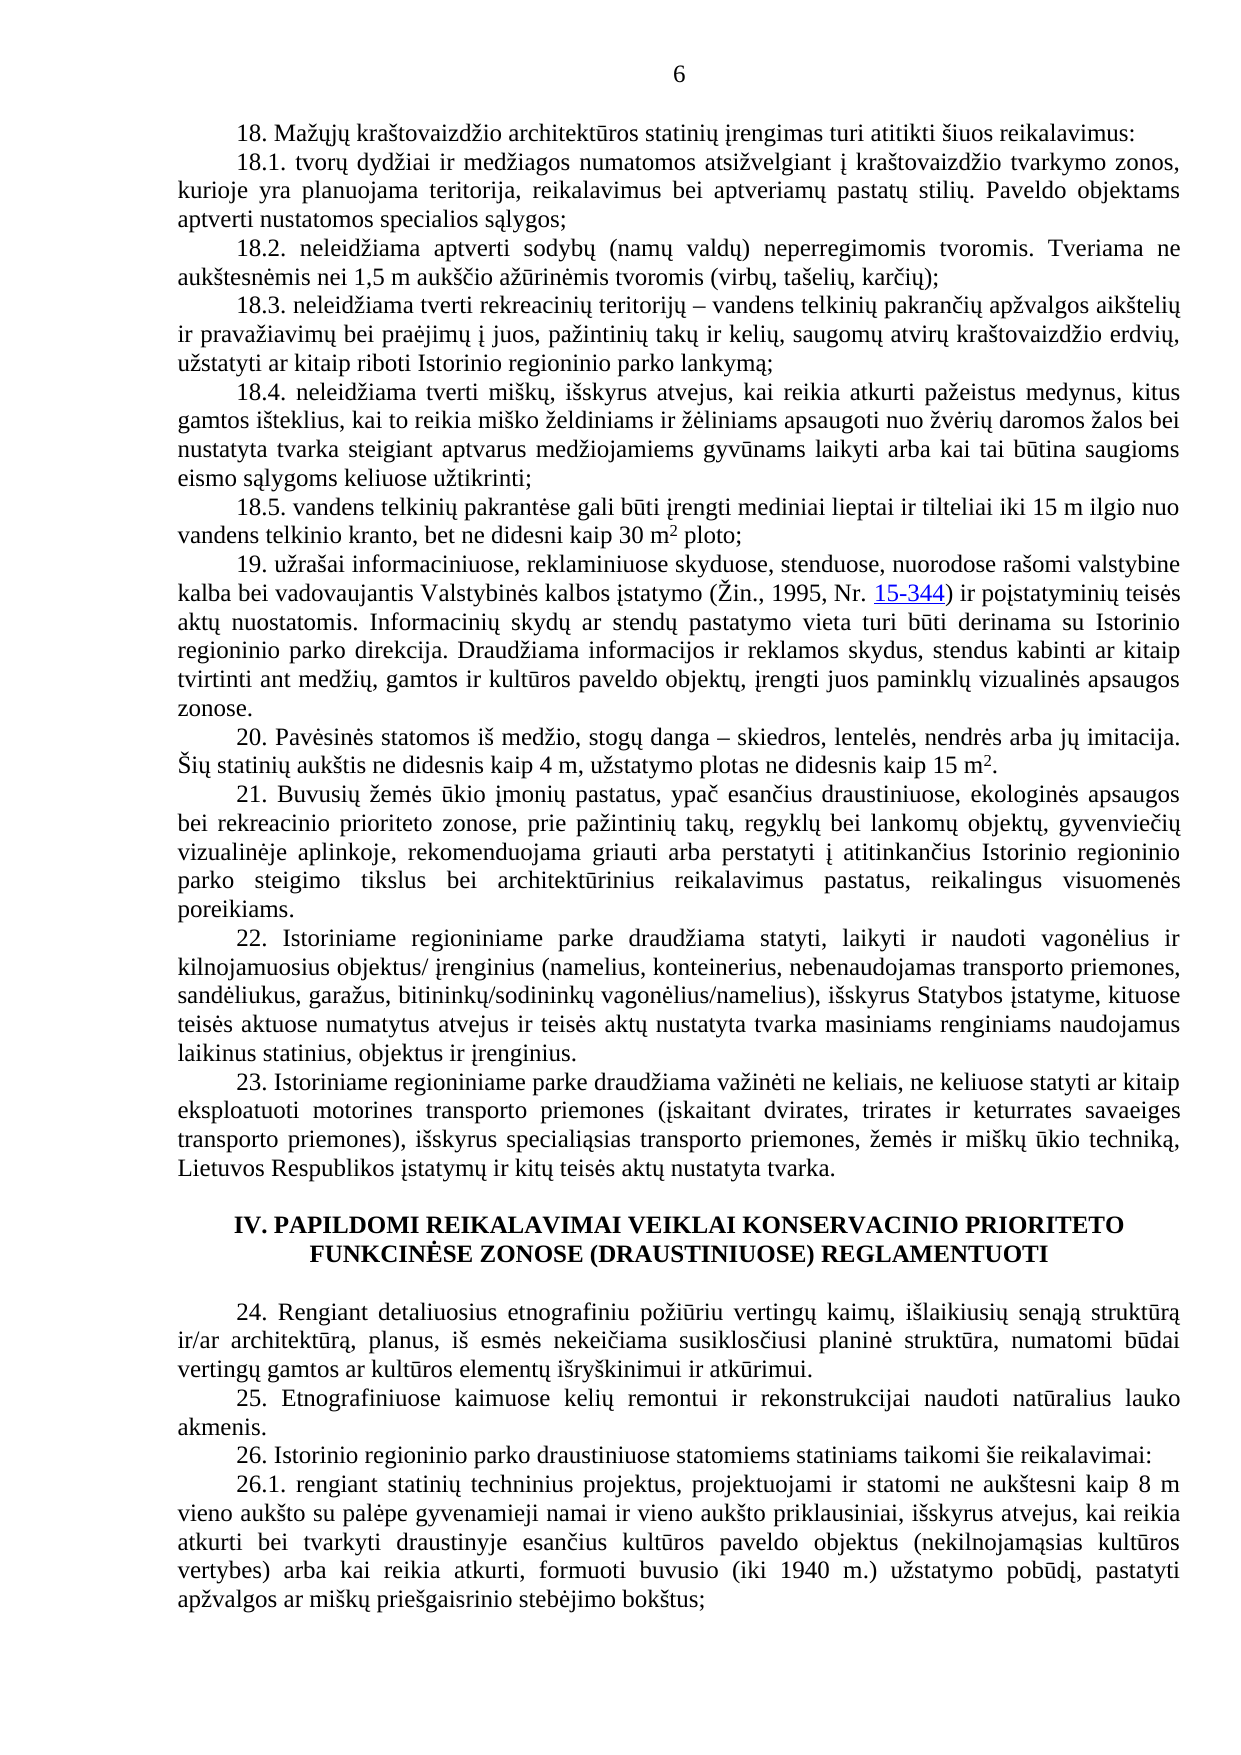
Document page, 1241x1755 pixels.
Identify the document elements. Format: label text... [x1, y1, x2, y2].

text 24. Rengiant detaliuosius etnografiniu požiūriu vertingų kaimų, išlaikiusių senąją struktūrą ir/ar architektūrą, planus, iš esmės nekeičiama susiklosčiusi planinė struktūra, numatomi būdai vertingų gamtos ar kultūros elementų išryškinimui ir atkūrimui. [177, 1297, 1181, 1383]
text 23. Istoriniame regioniniame parke draudžiama važinėti ne keliais, ne keliuose statyti ar kitaip eksploatuoti motorines transporto priemones (įskaitant dvirates, trirates ir keturrates savaeiges transporto priemones), išskyrus specialiąsias transporto priemones, žemės ir miškų ūkio techniką, Lietuvos Respublikos įstatymų ir kitų teisės aktų nustatyta tvarka. [177, 1067, 1181, 1182]
text 21. Buvusių žemės ūkio įmonių pastatus, ypač esančius draustiniuose, ekologinės apsaugos bei rekreacinio prioriteto zonose, prie pažintinių takų, regyklų bei lankomų objektų, gyvenviečių vizualinėje aplinkoje, rekomenduojama griauti arba perstatyti į atitinkančius Istorinio regioninio parko steigimo tikslus bei architektūrinius reikalavimus pastatus, reikalingus visuomenės poreikiams. [177, 779, 1181, 923]
text 18.4. neleidžiama tverti miškų, išskyrus atvejus, kai reikia atkurti pažeistus medynus, kitus gamtos išteklius, kai to reikia miško želdiniams ir žėliniams apsaugoti nuo žvėrių daromos žalos bei nustatyta tvarka steigiant aptvarus medžiojamiems gyvūnams laikyti arba kai tai būtina saugioms eismo sąlygoms keliuose užtikrinti; [177, 377, 1181, 492]
text 25. Etnografiniuose kaimuose kelių remontui ir rekonstrukcijai naudoti natūralius lauko akmenis. [177, 1383, 1181, 1441]
text IV. PAPILDOMI REIKALAVIMAI VEIKLAI KONSERVACINIO PRIORITETO FUNKCINĖSE ZONOSE (DRAUSTINIUOSE) REGLAMENTUOTI [177, 1211, 1181, 1268]
text 18. Mažųjų kraštovaizdžio architektūros statinių įrengimas turi atitikti šiuos reikalavimus: [177, 118, 1181, 147]
text 18.5. vandens telkinių pakrantėse gali būti įrengti mediniai lieptai ir tilteliai iki 15 m ilgio nuo vandens telkinio kranto, bet ne didesni kaip 30 m2 ploto; [177, 492, 1181, 549]
text 18.3. neleidžiama tverti rekreacinių teritorijų – vandens telkinių pakrančių apžvalgos aikštelių ir pravažiavimų bei praėjimų į juos, pažintinių takų ir kelių, saugomų atvirų kraštovaizdžio erdvių, užstatyti ar kitaip riboti Istorinio regioninio parko lankymą; [177, 291, 1181, 377]
text 18.2. neleidžiama aptverti sodybų (namų valdų) neperregimomis tvoromis. Tveriama ne aukštesnėmis nei 1,5 m aukščio ažūrinėmis tvoromis (virbų, tašelių, karčių); [177, 233, 1181, 291]
text 18.1. tvorų dydžiai ir medžiagos numatomos atsižvelgiant į kraštovaizdžio tvarkymo zonos, kurioje yra planuojama teritorija, reikalavimus bei aptveriamų pastatų stilių. Paveldo objektams aptverti nustatomos specialios sąlygos; [177, 147, 1181, 233]
text 26.1. rengiant statinių techninius projektus, projektuojami ir statomi ne aukštesni kaip 8 m vieno aukšto su palėpe gyvenamieji namai ir vieno aukšto priklausiniai, išskyrus atvejus, kai reikia atkurti bei tvarkyti draustinyje esančius kultūros paveldo objektus (nekilnojamąsias kultūros vertybes) arba kai reikia atkurti, formuoti buvusio (iki 1940 m.) užstatymo pobūdį, pastatyti apžvalgos ar miškų priešgaisrinio stebėjimo bokštus; [177, 1469, 1181, 1613]
text 20. Pavėsinės statomos iš medžio, stogų danga – skiedros, lentelės, nendrės arba jų imitacija. Šių statinių aukštis ne didesnis kaip 4 m, užstatymo plotas ne didesnis kaip 15 m2. [177, 722, 1181, 779]
text 19. užrašai informaciniuose, reklaminiuose skyduose, stenduose, nuorodose rašomi valstybine kalba bei vadovaujantis Valstybinės kalbos įstatymo (Žin., 1995, Nr. 15-344) ir poįstatyminių teisės aktų nuostatomis. Informacinių skydų ar stendų pastatymo vieta turi būti derinama su Istorinio regioninio parko direkcija. Draudžiama informacijos ir reklamos skydus, stendus kabinti ar kitaip tvirtinti ant medžių, gamtos ir kultūros paveldo objektų, įrengti juos paminklų vizualinės apsaugos zonose. [177, 549, 1181, 722]
text 26. Istorinio regioninio parko draustiniuose statomiems statiniams taikomi šie reikalavimai: [177, 1441, 1181, 1469]
text 22. Istoriniame regioniniame parke draudžiama statyti, laikyti ir naudoti vagonėlius ir kilnojamuosius objektus/ įrenginius (namelius, konteinerius, nebenaudojamas transporto priemones, sandėliukus, garažus, bitininkų/sodininkų vagonėlius/namelius), išskyrus Statybos įstatyme, kituose teisės aktuose numatytus atvejus ir teisės aktų nustatyta tvarka masiniams renginiams naudojamus laikinus statinius, objektus ir įrenginius. [177, 923, 1181, 1067]
